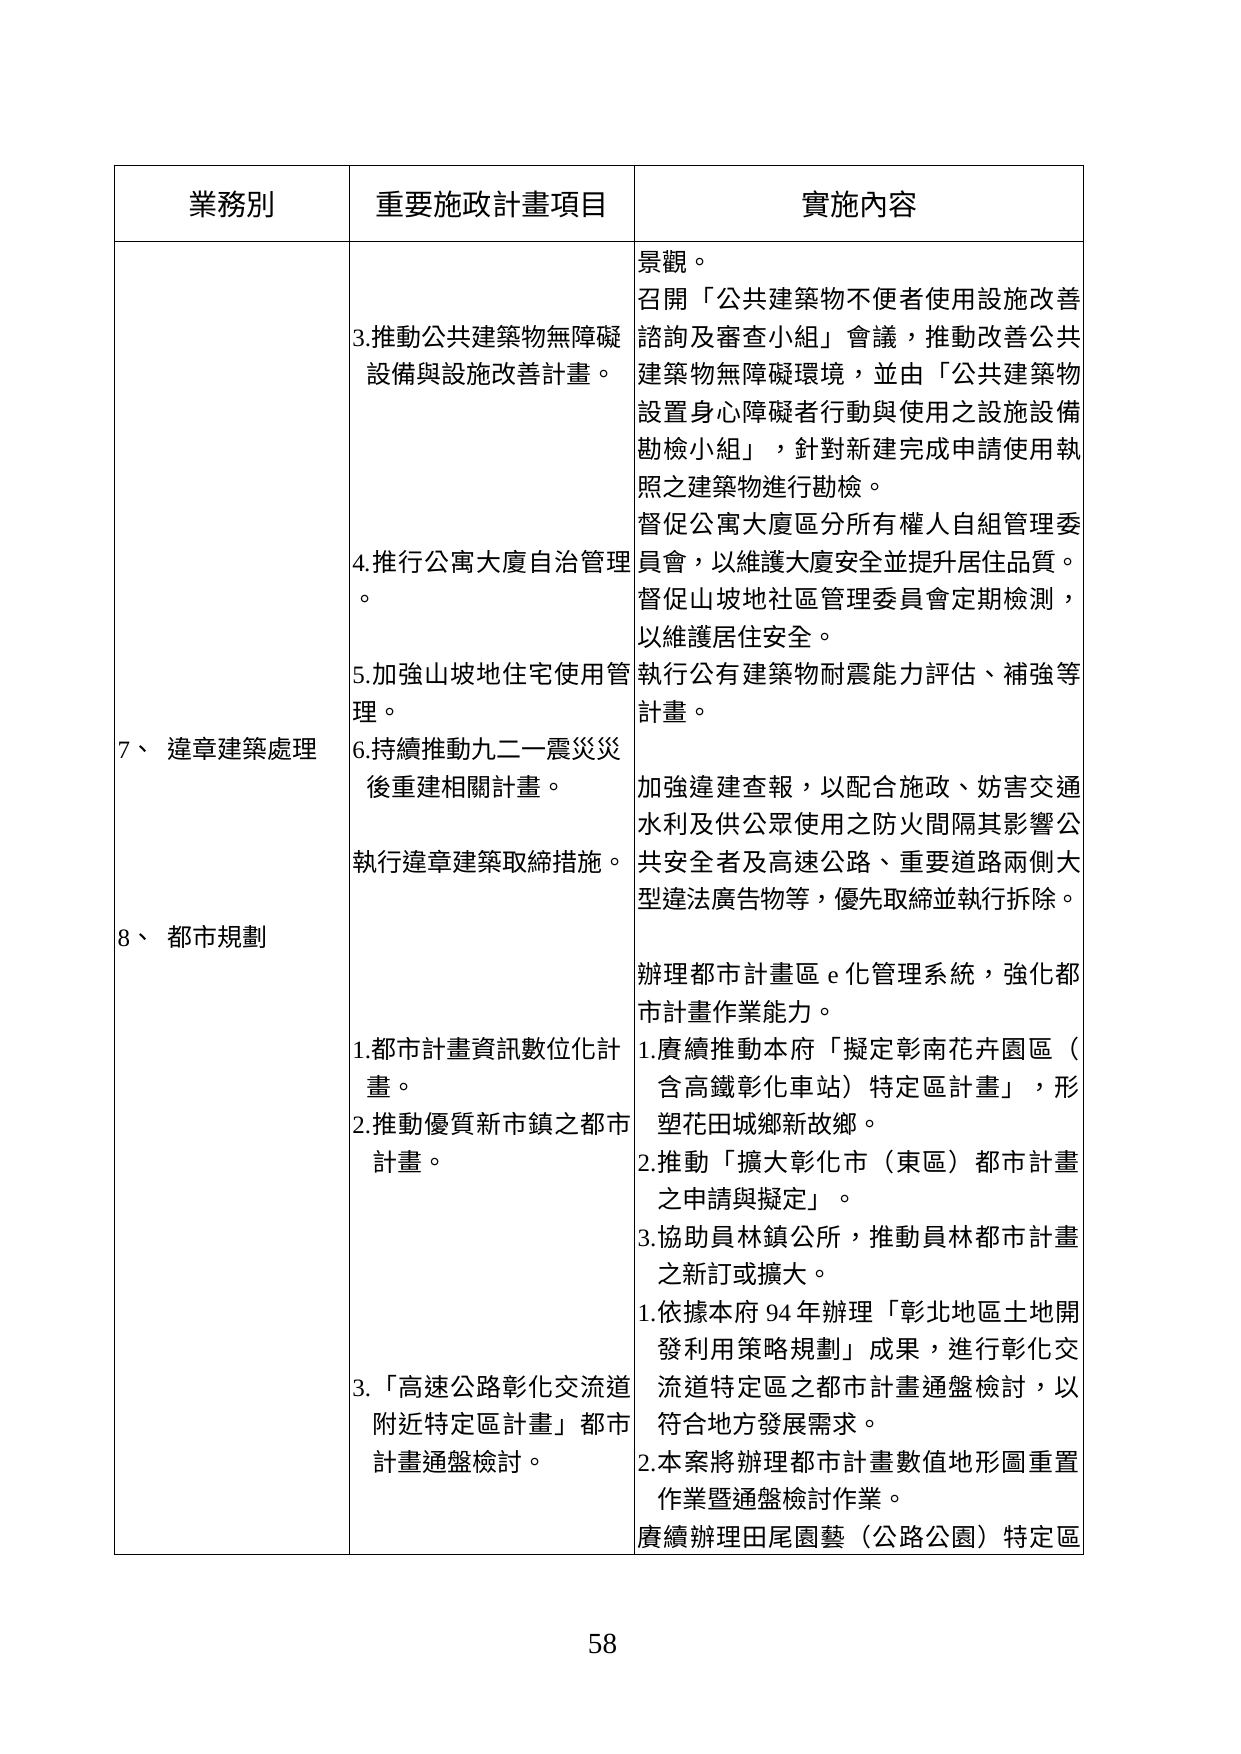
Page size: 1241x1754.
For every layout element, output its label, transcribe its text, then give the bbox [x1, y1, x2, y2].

table_header 業務別 [115, 166, 349, 241]
table_cell 商業管理 工業管理 產業發展 公用事業管理 建築管理 建築使用管理 違章建築處理 都市規劃 [115, 242, 349, 1554]
table_cell 景觀。 召開「公共建築物不便者使用設施改善諮詢及審查小組」會議，推動改善公共建築物無障礙環境，並由「公共建築物設置身心障礙者行動與使用之設施設備勘檢小組」，針對新建完成申請使用執照之建築物進行勘檢。 督促公寓大廈區分所有權人自組管理委員會，以維護大廈安全並提升居住品質。 督促山坡地社區管理委員會定期檢測，以維護居住安全。 執行公有建築物耐震能力評估、補強等計畫。 加強違建查報，以配合施政、妨害交通水利及供公眾使用之防火間隔其影響公共安全者及高速公路、重要道路兩側大型違法廣告物等，優先取締並執行拆除。 辦理都市計畫區e化管理系統，強化都市計畫作業能力。 1.賡續推動本府「擬定彰南花卉園區（含高鐵彰化車站）特定區計畫」，形塑花田城鄉新故鄉。 2.推動「擴大彰化市（東區）都市計畫之申請與擬定」。 3.協助員林鎮公所，推動員林都市計畫之新訂或擴大。 1.依據本府94年辦理「彰北地區土地開發利用策略規劃」成果，進行彰化交流道特定區之都市計畫通盤檢討，以符合地方發展需求。 2.本案將辦理都市計畫數值地形圖重置作業暨通盤檢討作業。 賡續辦理田尾園藝（公路公園）特定區 [635, 242, 1083, 1554]
table_header 實施內容 [635, 166, 1083, 241]
table_header 重要施政計畫項目 [350, 166, 634, 241]
table_cell 3.推動公共建築物無障礙設備與設施改善計畫。 4.推行公寓大廈自治管理。 5.加強山坡地住宅使用管理。 6.持續推動九二一震災災後重建相關計畫。 執行違章建築取締措施。 1.都市計畫資訊數位化計畫。 2.推動優質新市鎮之都市計畫。 3.「高速公路彰化交流道附近特定區計畫」都市計畫通盤檢討。 [350, 242, 634, 1554]
